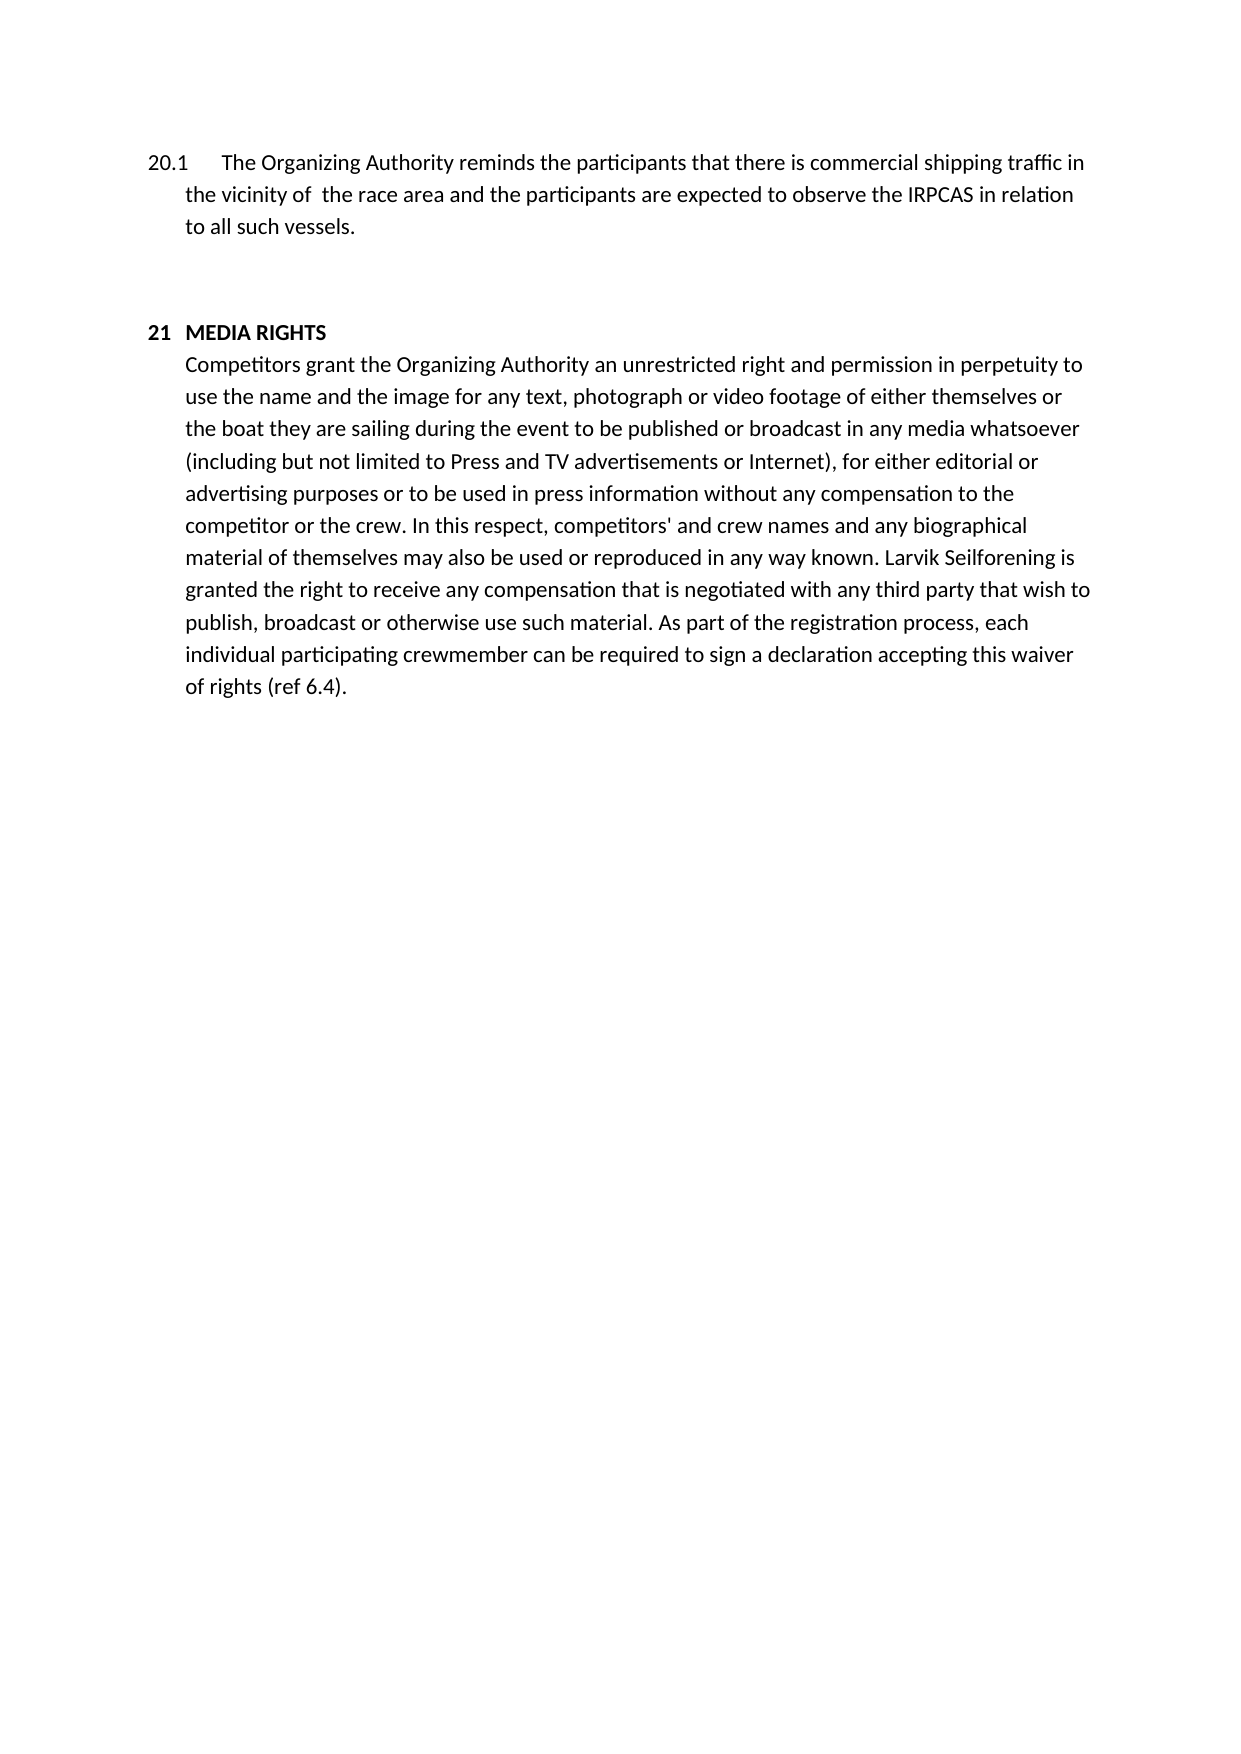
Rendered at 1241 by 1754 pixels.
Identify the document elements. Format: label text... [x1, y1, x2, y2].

list MEDIA RIGHTS [148, 318, 1093, 346]
list The Organizing Authority reminds the participants that there is commercial shipping traffic in the vicinity of the race area and the participants are expected to observe the IRPCAS in relation to all such vessels. [148, 148, 1093, 240]
text Competitors grant the Organizing Authority an unrestricted right and permission in perpetuity to use the name and the image for any text, photograph or video footage of either themselves or the boat they are sailing during the event to be published or broadcast in any media whatsoever (including but not limited to Press and TV advertisements or Internet), for either editorial or advertising purposes or to be used in press information without any compensation to the competitor or the crew. In this respect, competitors' and crew names and any biographical material of themselves may also be used or reproduced in any way known. Larvik Seilforening is granted the right to receive any compensation that is negotiated with any third party that wish to publish, broadcast or otherwise use such material. As part of the registration process, each individual participating crewmember can be required to sign a declaration accepting this waiver of rights (ref 6.4). [185, 350, 1093, 700]
